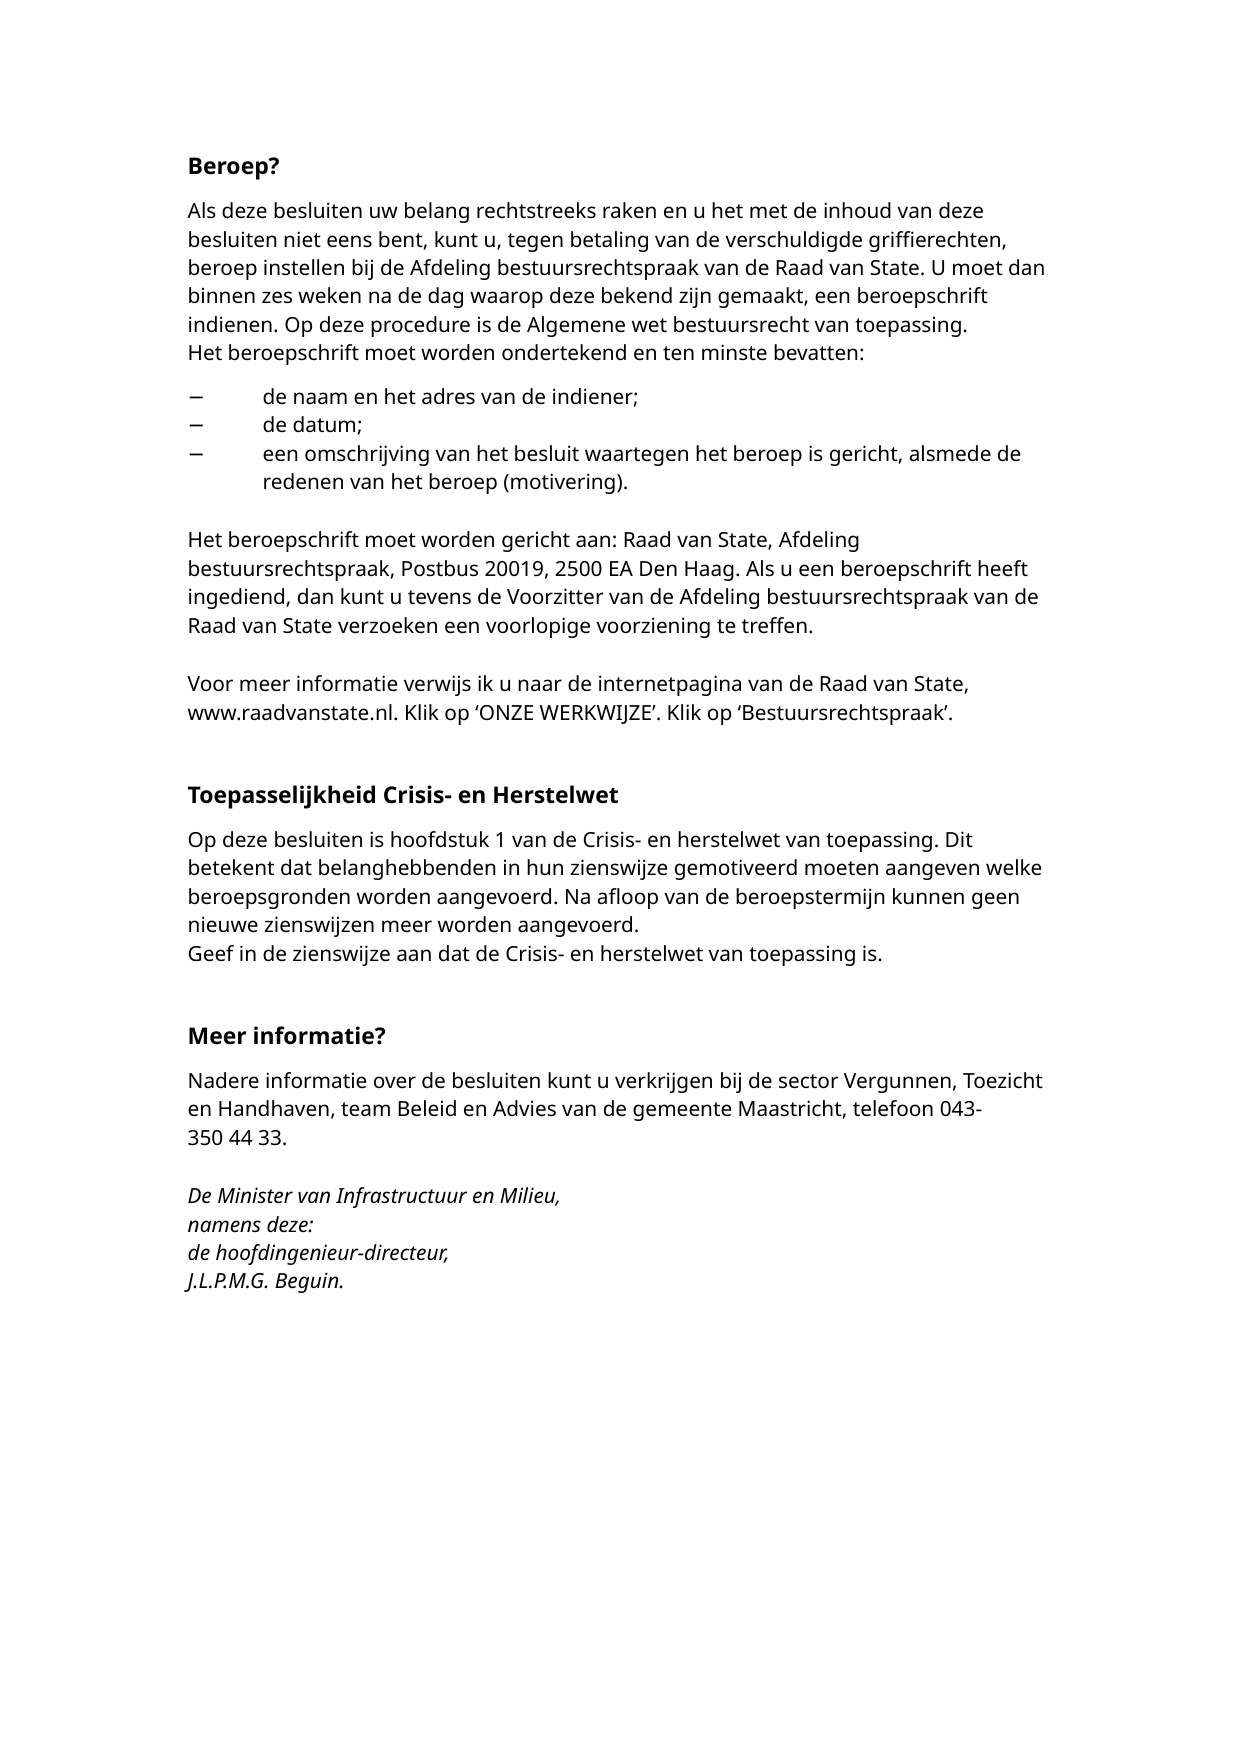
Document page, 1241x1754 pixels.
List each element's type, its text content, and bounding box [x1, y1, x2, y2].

text J.L.P.M.G. Beguin. [187, 1267, 1053, 1295]
list de datum; [187, 410, 1053, 439]
subtitle Meer informatie? [187, 1020, 1053, 1051]
text De Minister van Infrastructuur en Milieu, [187, 1181, 1053, 1210]
list de naam en het adres van de indiener; [187, 382, 1053, 410]
text Op deze besluiten is hoofdstuk 1 van de Crisis- en herstelwet van toepassing. Dit betekent dat belanghebbenden in hun zienswijze gemotiveerd moeten aangeven welke beroepsgronden worden aangevoerd. Na afloop van de beroepstermijn kunnen geen nieuwe zienswijzen meer worden aangevoerd. [187, 825, 1053, 939]
text Nadere informatie over de besluiten kunt u verkrijgen bij de sector Vergunnen, Toezicht en Handhaven, team Beleid en Advies van de gemeente Maastricht, telefoon 043-350 44 33. [187, 1066, 1053, 1151]
text Het beroepschrift moet worden gericht aan: Raad van State, Afdeling bestuursrechtspraak, Postbus 20019, 2500 EA Den Haag. Als u een beroepschrift heeft ingediend, dan kunt u tevens de Voorzitter van de Afdeling bestuursrechtspraak van de Raad van State verzoeken een voorlopige voorziening te treffen. [187, 526, 1053, 639]
list een omschrijving van het besluit waartegen het beroep is gericht, alsmede de redenen van het beroep (motivering). [187, 439, 1053, 496]
subtitle Toepasselijkheid Crisis- en Herstelwet [187, 779, 1053, 810]
text Geef in de zienswijze aan dat de Crisis- en herstelwet van toepassing is. [187, 939, 1053, 967]
text Als deze besluiten uw belang rechtstreeks raken en u het met de inhoud van deze besluiten niet eens bent, kunt u, tegen betaling van de verschuldigde griffierechten, beroep instellen bij de Afdeling bestuursrechtspraak van de Raad van State. U moet dan binnen zes weken na de dag waarop deze bekend zijn gemaakt, een beroepschrift indienen. Op deze procedure is de Algemene wet bestuursrecht van toepassing. [187, 196, 1053, 338]
text de hoofdingenieur-directeur, [187, 1238, 1053, 1267]
subtitle Beroep? [187, 150, 1053, 181]
text Het beroepschrift moet worden ondertekend en ten minste bevatten: [187, 338, 1053, 367]
text namens deze: [187, 1210, 1053, 1238]
text Voor meer informatie verwijs ik u naar de internetpagina van de Raad van State, www.raadvanstate.nl. Klik op ‘ONZE WERKWIJZE’. Klik op ‘Bestuursrechtspraak’. [187, 669, 1053, 726]
